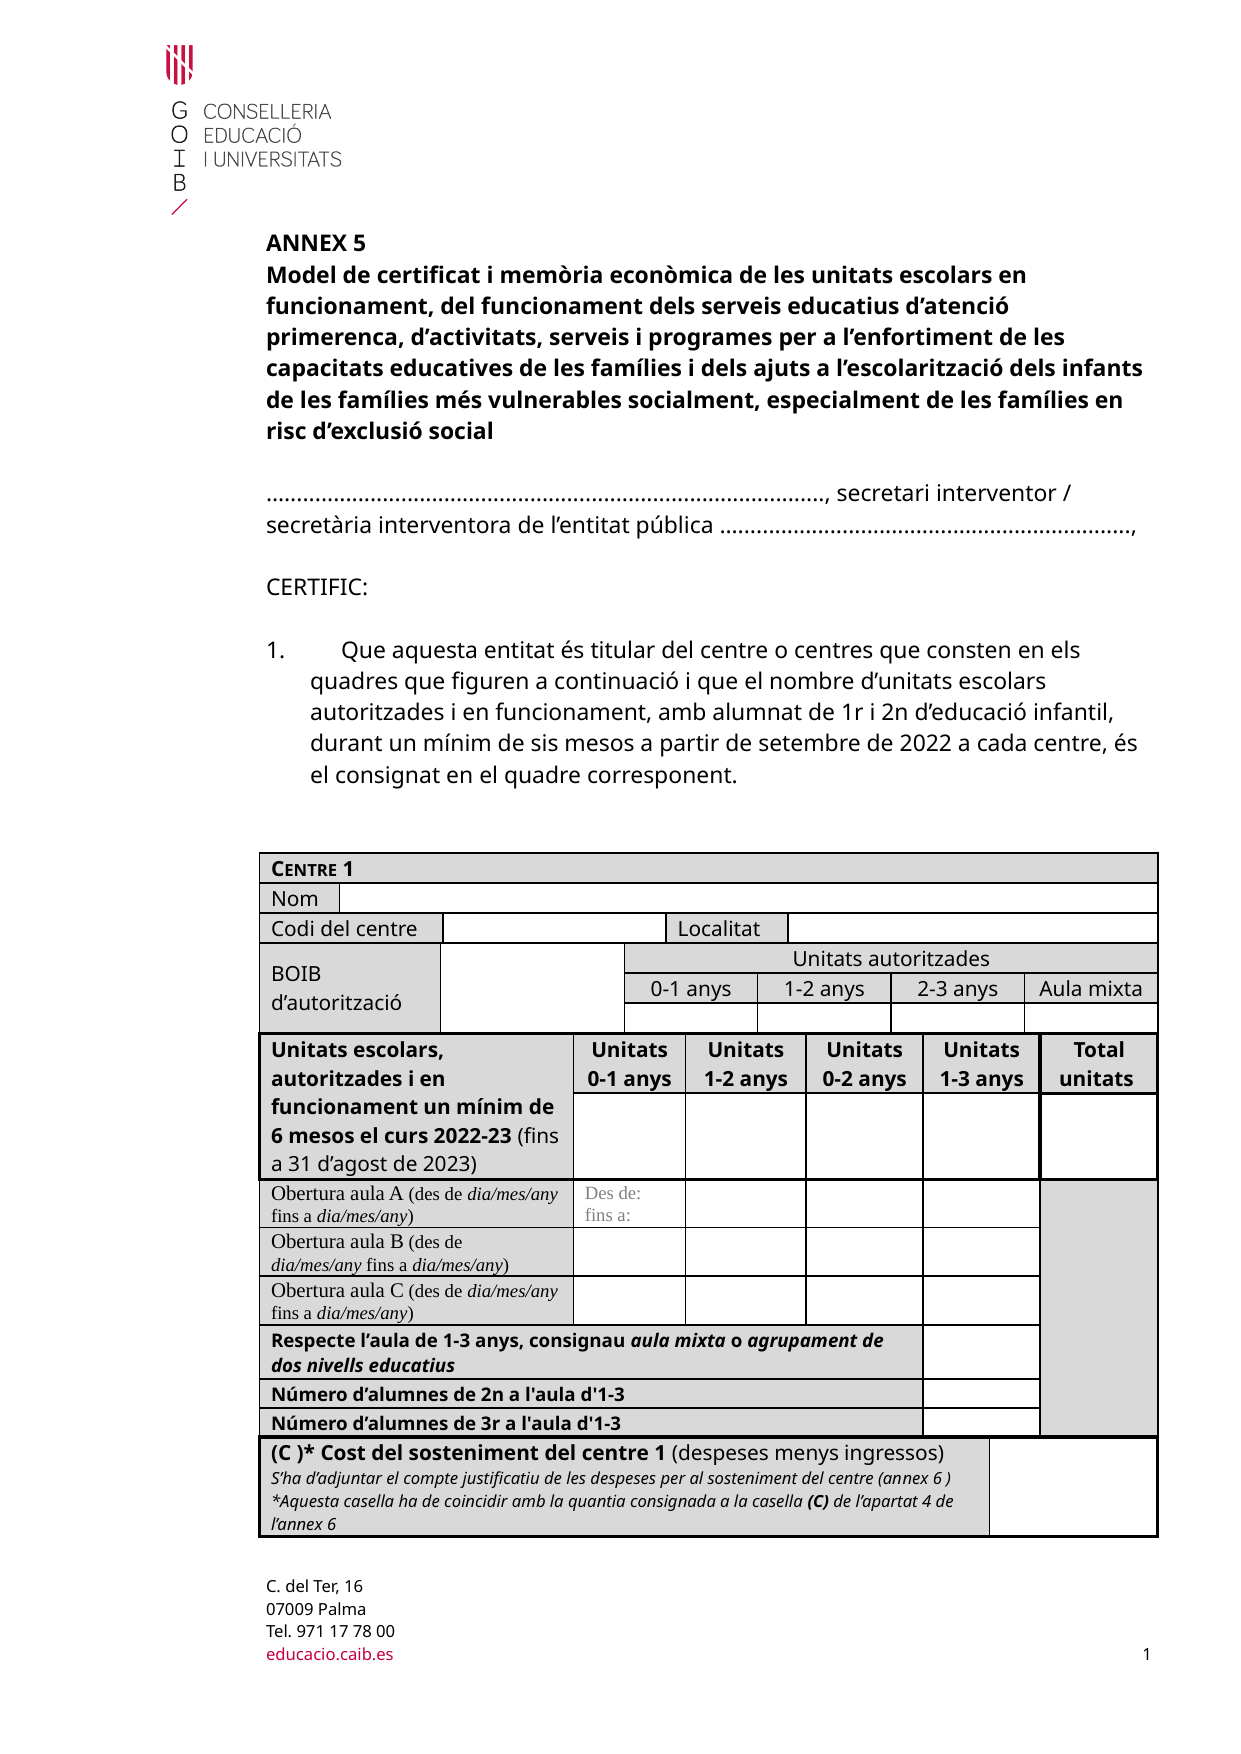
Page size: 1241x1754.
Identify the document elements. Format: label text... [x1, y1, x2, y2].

table_cell [625, 1004, 757, 1032]
picture [147, 32, 360, 228]
table_cell [444, 914, 665, 942]
table_cell Unitats autoritzades [625, 944, 1157, 972]
table_cell [807, 1181, 922, 1226]
table_cell Unitats 1-2 anys [686, 1035, 805, 1092]
table_cell [807, 1094, 922, 1178]
table_cell Unitats 0-2 anys [807, 1035, 922, 1092]
table_cell [686, 1228, 805, 1275]
table_cell [574, 1094, 685, 1178]
table_cell [924, 1181, 1039, 1226]
text CERTIFIC: [266, 571, 1152, 602]
text Model de certificat i memòria econòmica de les unitats escolars en funcionament, del funcionament dels serveis educatius d’atenció primerenca, d’activitats, serveis i programes per a l’enfortiment de les capacitats educatives de les famílies i dels ajuts a l’escolarització dels infants de les famílies més vulnerables socialment, especialment de les famílies en risc d’exclusió social [266, 258, 1152, 446]
table_cell [574, 1228, 685, 1275]
table_cell Aula mixta [1025, 974, 1157, 1002]
table_cell [340, 884, 1157, 912]
table_cell Total unitats [1042, 1035, 1156, 1092]
table_cell [924, 1326, 1039, 1378]
table_cell [686, 1094, 805, 1178]
table_cell [807, 1277, 922, 1324]
table_cell Obertura aula C (des de dia/mes/any fins a dia/mes/any) [260, 1277, 573, 1324]
table_cell 2-3 anys [892, 974, 1024, 1002]
text ANNEX 5 [266, 176, 1152, 258]
table_cell BOIB d’autorització [260, 944, 440, 1032]
table_cell [441, 944, 624, 1032]
table_cell Número d’alumnes de 2n a l'aula d'1-3 [260, 1380, 922, 1407]
table_cell [1025, 1004, 1157, 1032]
table_cell [892, 1004, 1024, 1032]
table_header Centre 1 [260, 854, 1157, 882]
table_cell Respecte l’aula de 1-3 anys, consignau aula mixta o agrupament de dos nivells educatius [260, 1326, 922, 1378]
table_cell 1-2 anys [758, 974, 890, 1002]
table_cell [574, 1277, 685, 1324]
table_cell [924, 1228, 1039, 1275]
table_cell [924, 1380, 1039, 1407]
table_cell [758, 1004, 890, 1032]
table_cell (C )* Cost del sosteniment del centre 1 (despeses menys ingressos) S’ha d’adjuntar el compte justificatiu de les despeses per al sosteniment del centre (annex 6 ) *Aquesta casella ha de coincidir amb la quantia consignada a la casella (C) de l’apartat 4 de l’annex 6 [261, 1439, 989, 1535]
table_cell Obertura aula A (des de dia/mes/any fins a dia/mes/any) [260, 1181, 573, 1226]
table_cell Obertura aula B (des de dia/mes/any fins a dia/mes/any) [260, 1228, 573, 1275]
table_cell [686, 1277, 805, 1324]
table_cell Número d’alumnes de 3r a l'aula d'1-3 [260, 1409, 922, 1435]
text …........................................................................................, secretari interventor / secretària interventora de l’entitat pública …................................................................, [266, 477, 1152, 540]
table_cell [807, 1228, 922, 1275]
table_cell [924, 1277, 1039, 1324]
table_cell [1041, 1181, 1157, 1435]
table_cell Unitats escolars, autoritzades i en funcionament un mínim de 6 mesos el curs 2022-23 (fins a 31 d’agost de 2023) [261, 1035, 573, 1178]
table_cell 0-1 anys [625, 974, 757, 1002]
table_cell [1042, 1095, 1156, 1178]
table_cell [990, 1439, 1156, 1535]
table_cell [686, 1181, 805, 1226]
table_cell Codi del centre [260, 914, 442, 942]
table_cell Nom [260, 884, 339, 912]
table_cell Localitat [667, 914, 787, 942]
table_cell Unitats 1-3 anys [924, 1035, 1038, 1092]
table_cell [924, 1094, 1038, 1178]
list Que aquesta entitat és titular del centre o centres que consten en els quadres que figuren a continuació i que el nombre d’unitats escolars autoritzades i en funcionament, amb alumnat de 1r i 2n d’educació infantil, durant un mínim de sis mesos a partir de setembre de 2022 a cada centre, és el consignat en el quadre corresponent. [266, 633, 1152, 790]
table_cell Unitats 0-1 anys [574, 1035, 685, 1092]
table_cell Des de: fins a: [574, 1181, 685, 1226]
table_cell [924, 1409, 1039, 1435]
table_cell [789, 914, 1157, 942]
